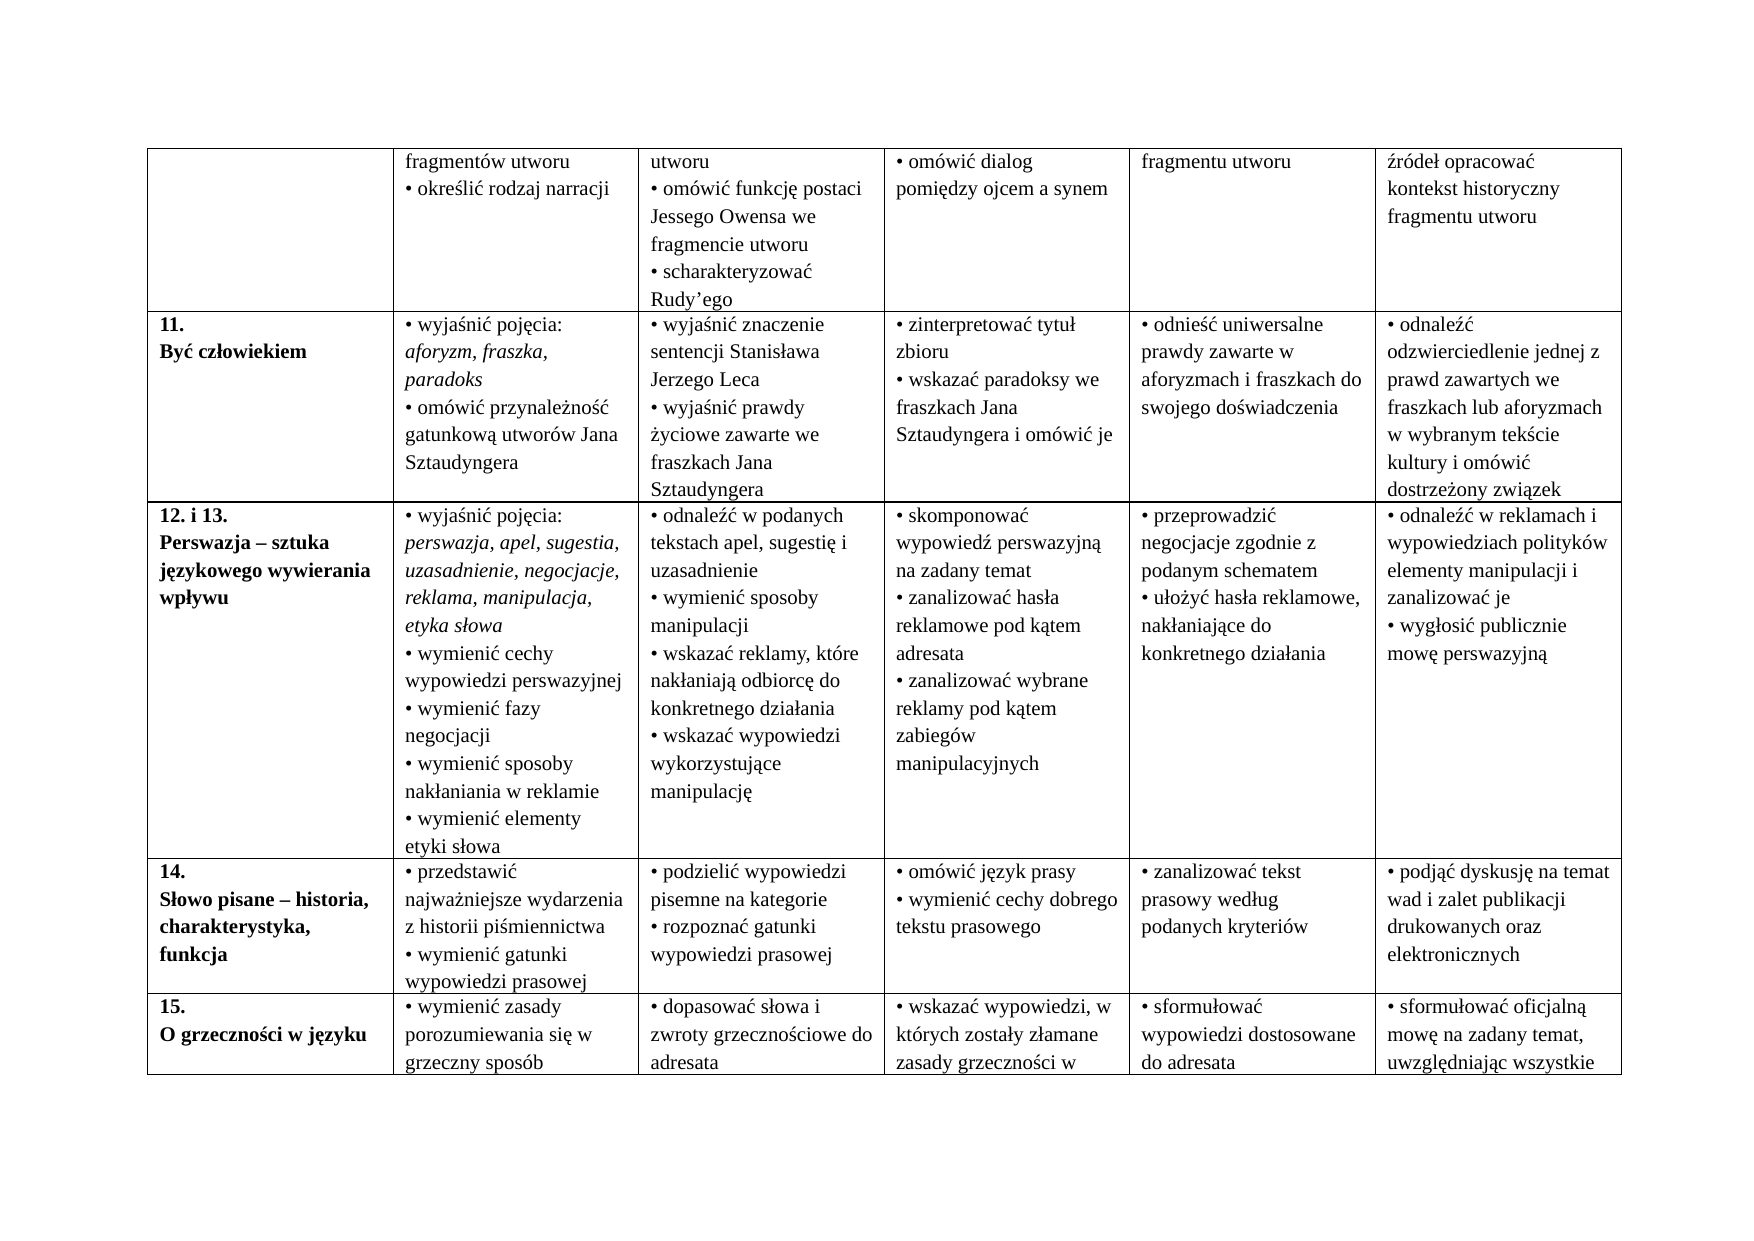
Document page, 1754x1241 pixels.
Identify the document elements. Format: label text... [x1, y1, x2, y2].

table_cell • przedstawić najważniejsze wydarzenia z historii piśmiennictwa • wymienić gatunki wypowiedzi prasowej [394, 859, 638, 993]
table_cell fragmentów utworu • określić rodzaj narracji [394, 149, 638, 311]
table_cell • zinterpretować tytuł zbioru • wskazać paradoksy we fraszkach Jana Sztaudyngera i omówić je [885, 312, 1129, 501]
table_cell 14. Słowo pisane – historia, charakterystyka, funkcja [148, 859, 393, 993]
table_cell • zanalizować tekst prasowy według podanych kryteriów [1130, 859, 1375, 993]
table_cell • wyjaśnić pojęcia: perswazja, apel, sugestia, uzasadnienie, negocjacje, reklama, manipulacja, etyka słowa • wymienić cechy wypowiedzi perswazyjnej • wymienić fazy negocjacji • wymienić sposoby nakłaniania w reklamie • wymienić elementy etyki słowa [394, 503, 638, 858]
table_cell • wskazać wypowiedzi, w których zostały złamane zasady grzeczności w [885, 994, 1129, 1074]
table_cell • omówić język prasy • wymienić cechy dobrego tekstu prasowego [885, 859, 1129, 993]
table_cell • podjąć dyskusję na temat wad i zalet publikacji drukowanych oraz elektronicznych [1376, 859, 1621, 993]
table_cell 11. Być człowiekiem [148, 312, 393, 501]
table_cell • odnieść uniwersalne prawdy zawarte w aforyzmach i fraszkach do swojego doświadczenia [1130, 312, 1375, 501]
table_cell [148, 149, 393, 311]
table_cell • dopasować słowa i zwroty grzecznościowe do adresata [639, 994, 884, 1074]
table_cell • skomponować wypowiedź perswazyjną na zadany temat • zanalizować hasła reklamowe pod kątem adresata • zanalizować wybrane reklamy pod kątem zabiegów manipulacyjnych [885, 503, 1129, 858]
table_cell fragmentu utworu [1130, 149, 1375, 311]
table_cell źródeł opracować kontekst historyczny fragmentu utworu [1376, 149, 1621, 311]
table_cell • przeprowadzić negocjacje zgodnie z podanym schematem • ułożyć hasła reklamowe, nakłaniające do konkretnego działania [1130, 503, 1375, 858]
table_cell • odnaleźć w podanych tekstach apel, sugestię i uzasadnienie • wymienić sposoby manipulacji • wskazać reklamy, które nakłaniają odbiorcę do konkretnego działania • wskazać wypowiedzi wykorzystujące manipulację [639, 503, 884, 858]
table_cell 12. i 13. Perswazja – sztuka językowego wywierania wpływu [148, 503, 393, 858]
table_cell • omówić dialog pomiędzy ojcem a synem [885, 149, 1129, 311]
table_cell • wyjaśnić znaczenie sentencji Stanisława Jerzego Leca • wyjaśnić prawdy życiowe zawarte we fraszkach Jana Sztaudyngera [639, 312, 884, 501]
table_cell • podzielić wypowiedzi pisemne na kategorie • rozpoznać gatunki wypowiedzi prasowej [639, 859, 884, 993]
table_cell 15. O grzeczności w języku [148, 994, 393, 1074]
table_cell • wyjaśnić pojęcia: aforyzm, fraszka, paradoks • omówić przynależność gatunkową utworów Jana Sztaudyngera [394, 312, 638, 501]
table_cell • odnaleźć odzwierciedlenie jednej z prawd zawartych we fraszkach lub aforyzmach w wybranym tekście kultury i omówić dostrzeżony związek [1376, 312, 1621, 501]
table_cell • sformułować wypowiedzi dostosowane do adresata [1130, 994, 1375, 1074]
table_cell • wymienić zasady porozumiewania się w grzeczny sposób [394, 994, 638, 1074]
table_cell • odnaleźć w reklamach i wypowiedziach polityków elementy manipulacji i zanalizować je • wygłosić publicznie mowę perswazyjną [1376, 503, 1621, 858]
table_cell • sformułować oficjalną mowę na zadany temat, uwzględniając wszystkie [1376, 994, 1621, 1074]
table_cell utworu • omówić funkcję postaci Jessego Owensa we fragmencie utworu • scharakteryzować Rudy’ego [639, 149, 884, 311]
